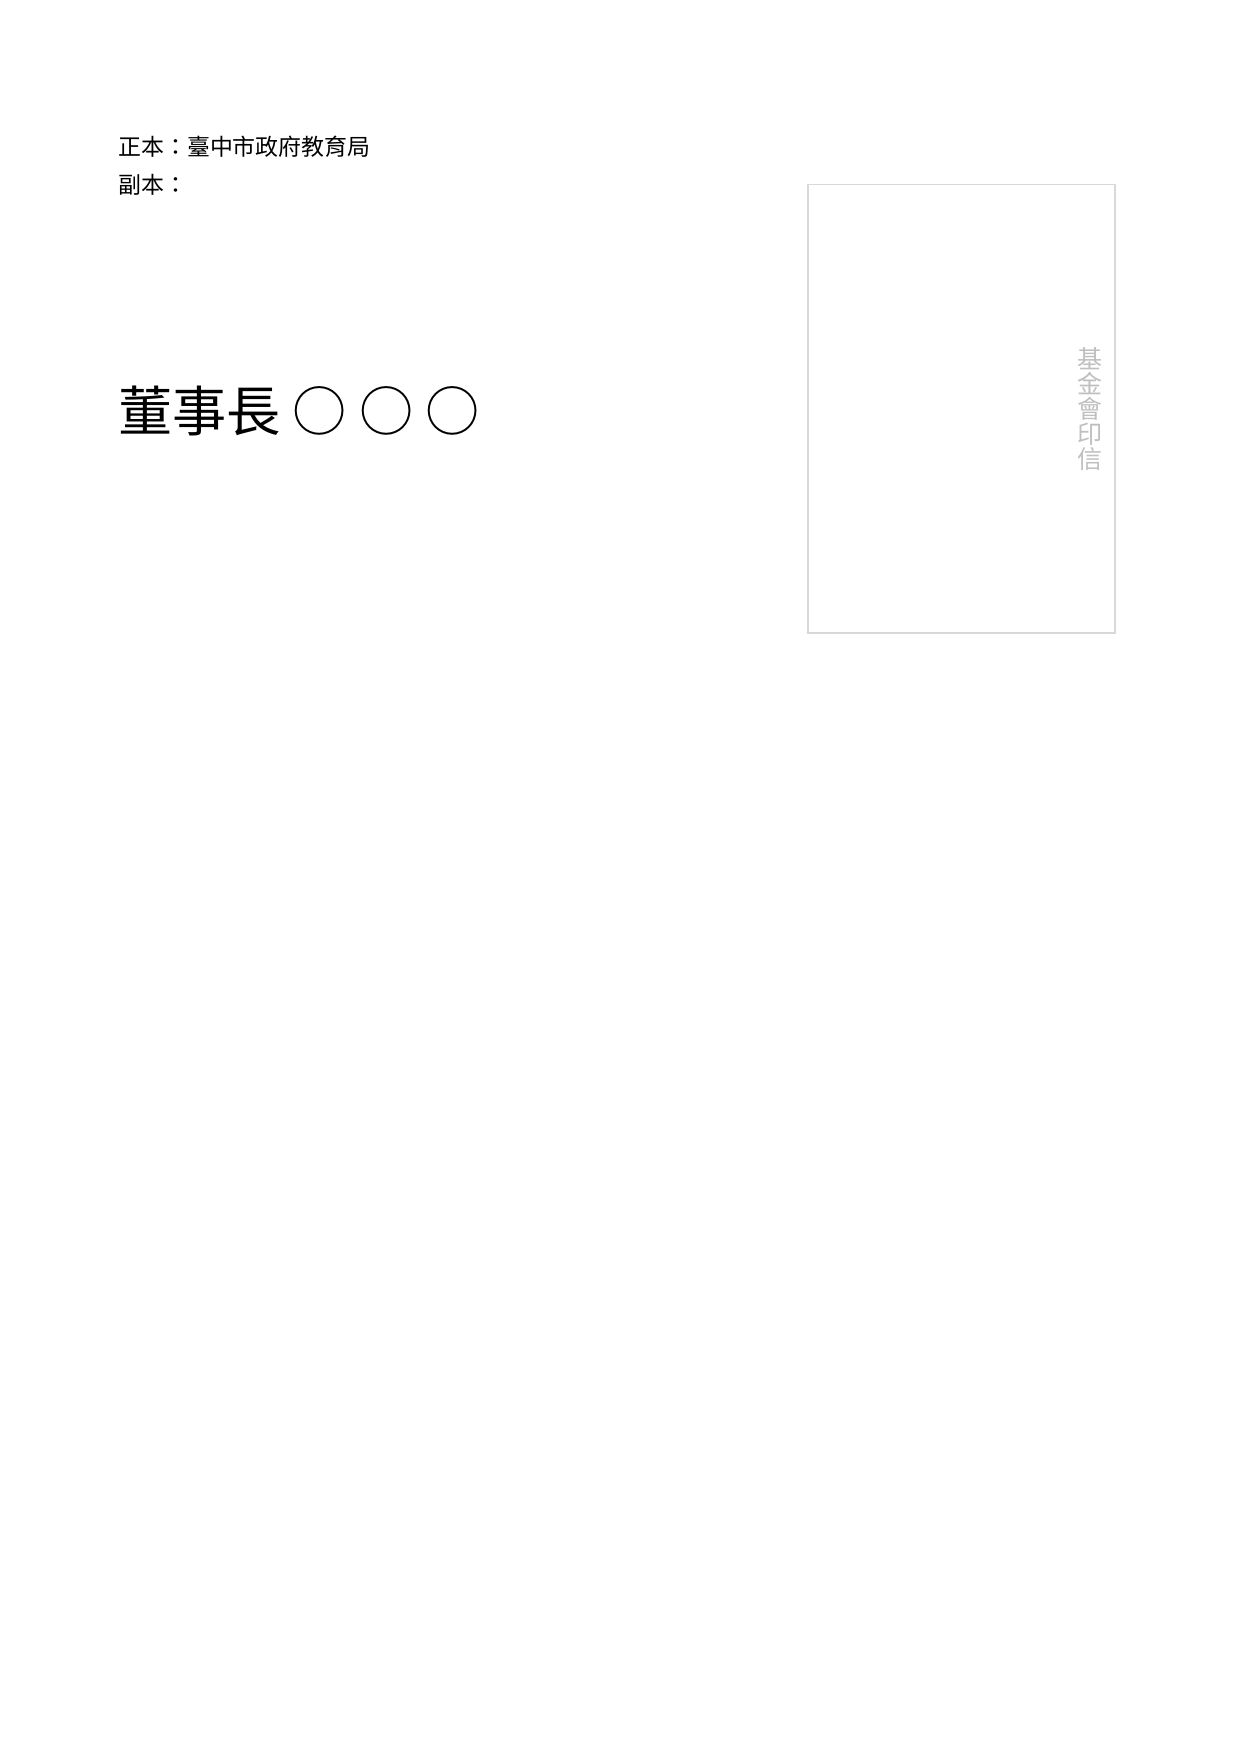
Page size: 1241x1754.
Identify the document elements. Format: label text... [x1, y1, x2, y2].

text 董事長 ○ ○ ○ [118, 352, 807, 464]
text 正本：臺中市政府教育局 [118, 127, 1122, 164]
text [1116, 352, 1122, 464]
text 基金會印信 [1071, 199, 1108, 618]
text 副本： [118, 164, 1122, 202]
